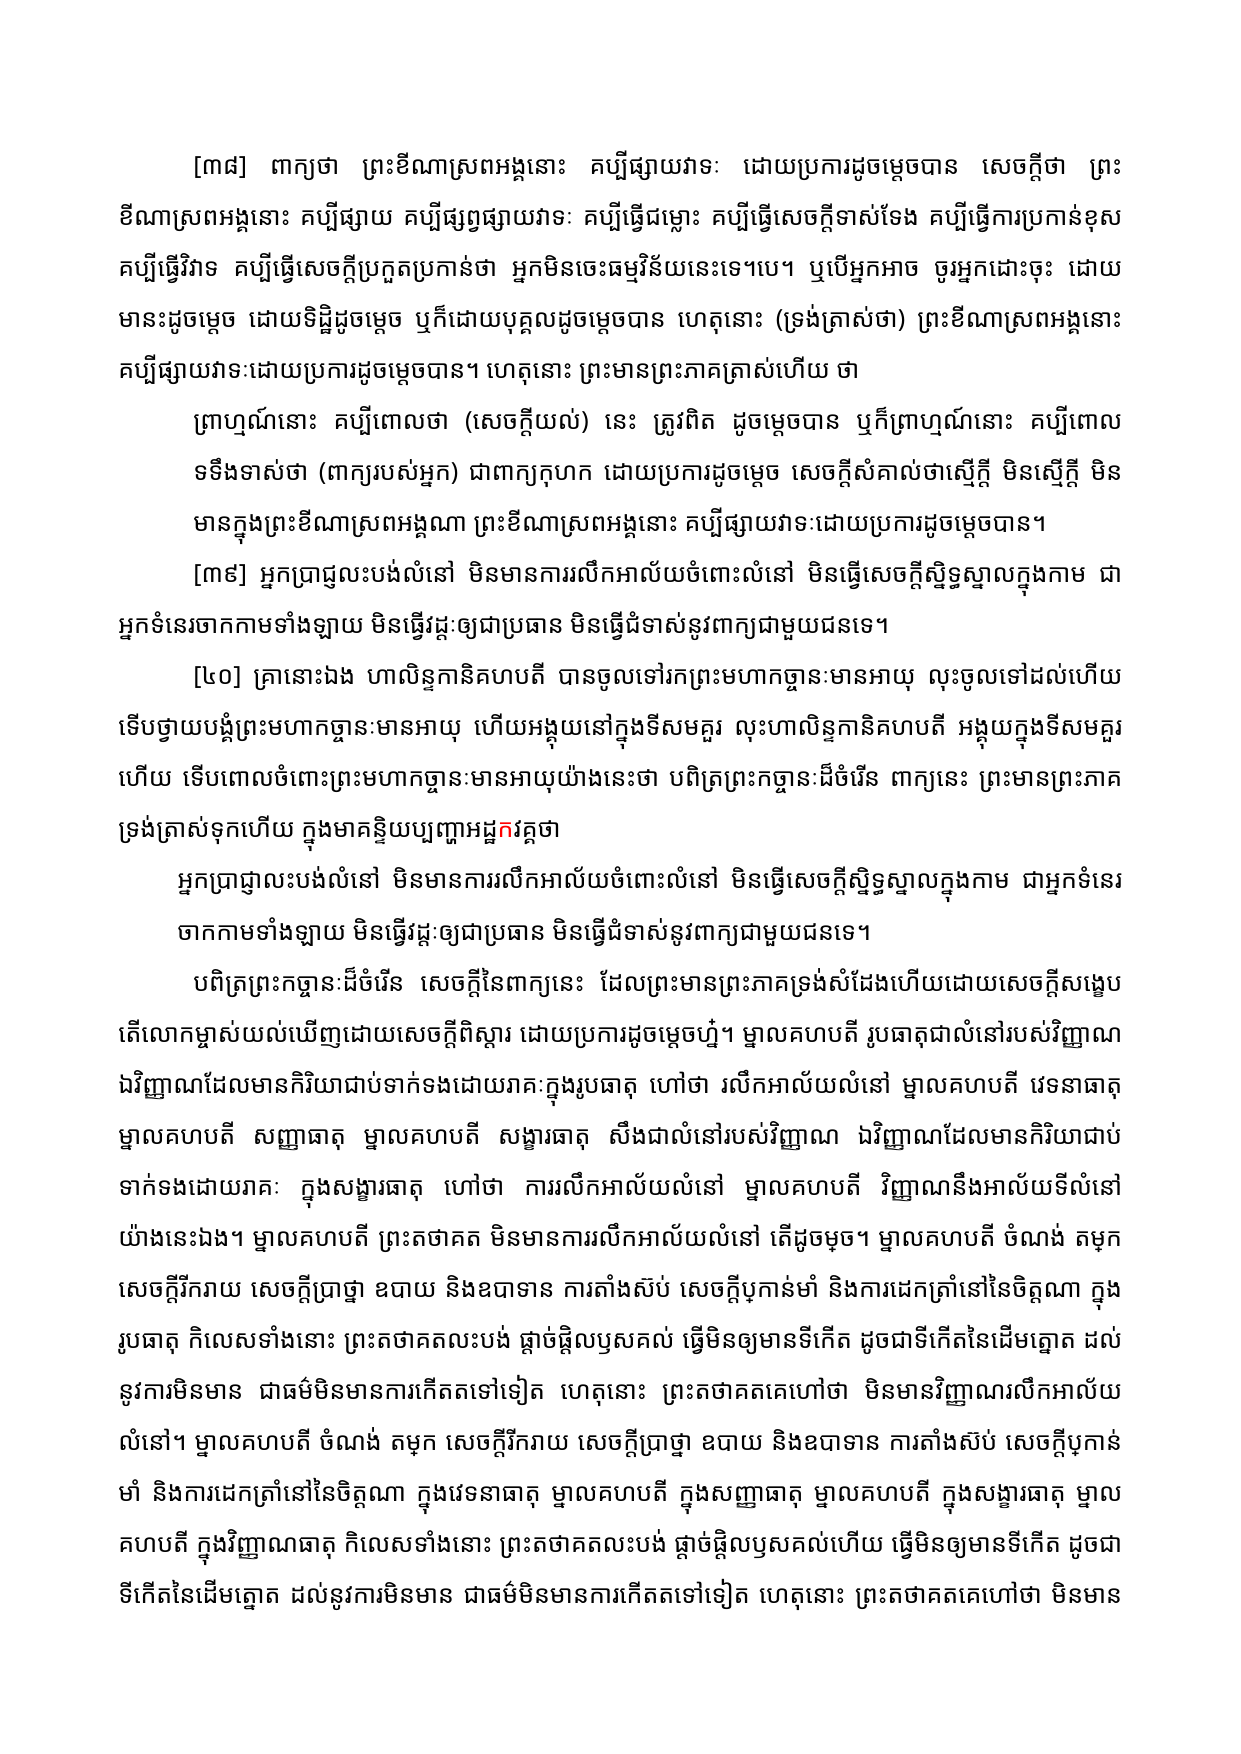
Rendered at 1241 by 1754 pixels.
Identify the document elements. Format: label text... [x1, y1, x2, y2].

text អ្នកប្រាជ្ញាលះបង់លំនៅ មិនមានការ​រលឹក​អាល័យ​ចំពោះ​លំនៅ មិនធ្វើ​សេចក្តី​ស្និទ្ធស្នាល​ក្នុងកាម ជាអ្នកទំនេរ​ចាកកាមទាំង​ឡាយ មិនធ្វើ​វដ្តៈឲ្យ​ជាប្រធាន មិនធ្វើ​ជំទាស់​នូវពាក្យ​ជាមួយ​ជនទេ។ [177, 862, 1122, 947]
text [៣៩] អ្នកប្រាជ្ញលះបង់លំនៅ មិនមានការ​រលឹក​អាល័យ​ចំពោះ​លំនៅ មិនធ្វើ​សេចក្តី​ស្និទ្ធស្នាល​ក្នុងកាម ជាអ្នក​ទំនេរ​ចាកកាម​ទាំងឡាយ មិនធ្វើ​វដ្តៈឲ្យ​ជាប្រធាន មិនធ្វើ​ជំទាស់​នូវពាក្យ​ជាមួយ​ជនទេ។ [118, 556, 1122, 641]
text [៤០] គ្រានោះឯង ហាលិន្ទកានិគហបតី បានចូលទៅ​រក​ព្រះមហាកច្ចានៈ​មានអាយុ លុះចូល​ទៅដល់​ហើយ ទើបថ្វាយ​បង្គំព្រះមហា​កច្ចានៈ​មានអាយុ ហើយអង្គុយ​នៅក្នុងទី​សមគួរ លុះ​ហាលិន្ទកានិ​គហបតី អង្គុយក្នុង​ទីសមគួរ​ហើយ ទើបពោល​ចំពោះ​ព្រះ​មហាកច្ចានៈ​មានអាយុ​យ៉ាងនេះ​ថា បពិត្រ​ព្រះកច្ចានៈ​ដ៏ចំរើន ពាក្យនេះ​ ព្រះមានព្រះភាគ ទ្រង់ត្រាស់​ទុកហើយ ក្នុង​មាគន្ទិយប្បញ្ហាអដ្ឋកវគ្គ​ថា [118, 658, 1122, 845]
text [៣៨] ពាក្យថា ព្រះខីណាស្រពអង្គនោះ គប្បីផ្សាយ​វាទៈ ដោយប្រការ​ដូចម្តេច​បាន សេចក្តី​ថា ព្រះខីណាស្រព​អង្គនោះ គប្បីផ្សាយ គប្បីផ្សព្វ​ផ្សាយវាទៈ គប្បីធ្វើ​ជម្លោះ គប្បីធ្វើ​សេចក្តី​ទាស់ទែង គប្បីធ្វើ​ការប្រកាន់​ខុស គប្បី​ធ្វើវិវាទ គប្បី​ធ្វើសេចក្តី​ប្រកួត​ប្រកាន់ថា អ្នកមិន​ចេះធម្មវិន័យ​នេះទេ។បេ។ ឬបើ​អ្នកអាច ចូរអ្នកដោះ​ចុះ ដោយមានះ​ដូចម្តេច ដោយ​ទិដ្ឋិ​ដូចម្តេច ឬក៏​ដោយបុគ្គល​ដូចម្តេច​បាន ហេតុនោះ (ទ្រង់​ត្រាស់ថា) ព្រះខីណាស្រព​អង្គ​នោះ គប្បី​ផ្សាយវាទៈ​ដោយ​ប្រការ​ដូចម្តេច​បាន។ ហេតុនោះ ព្រះមានព្រះភាគ​ត្រាស់ហើយ ថា [118, 148, 1122, 386]
text ព្រាហ្មណ៍នោះ គប្បីពោលថា (សេចក្តី​យល់) នេះ ត្រូវពិត​ ដូចម្តេច​បាន ឬក៏​ព្រាហ្មណ៍​នោះ គប្បីពោល​ទទឹងទាស់​ថា (ពាក្យ​របស់អ្នក) ជាពាក្យ​កុហក ដោយ​ប្រការ​ដូចម្តេច សេចក្តី​សំគាល់​ថាស្មើក្តី មិនស្មើក្តី មិនមាន​ក្នុង​ព្រះខីណាស្រព​អង្គណា ព្រះខីណាស្រព​អង្គនោះ គប្បី​ផ្សាយវាទៈ​ដោយប្រការ​ដូចម្តេច​បាន។ [193, 403, 1122, 539]
text បពិត្រព្រះកច្ចានៈដ៏ចំរើន សេចក្តី​នៃពាក្យ​នេះ ដែល​ព្រះមានព្រះភាគ​ទ្រង់សំដែង​ហើយ​ដោយ​សេចក្តី​សង្ខេប តើលោកម្ចាស់​យល់ឃើញ​ដោយសេចក្តី​ពិស្តារ ដោយ​ប្រការ​ដូចម្តេច​ហ្ន៎។ ម្នាល​គហបតី រូបធាតុ​ជាលំនៅ​របស់​វិញ្ញាណ ឯវិញ្ញាណ​ដែលមាន​កិរិយា​ជាប់​ទាក់ទង​ដោយរាគៈ​ក្នុងរូបធាតុ ហៅថា រលឹក​អាល័យ​លំនៅ ម្នាល​គហបតី វេទនាធាតុ ម្នាល​គហបតី សញ្ញាធាតុ ម្នាល​គហបតី សង្ខារធាតុ សឹងជា​លំនៅរបស់​វិញ្ញាណ ឯវិញ្ញាណ​ដែលមាន​កិរិយា​ជាប់ទាក់ទង​ដោយរាគៈ ក្នុង​សង្ខារធាតុ ហៅថា ការរលឹក​អាល័យ​លំនៅ ម្នាល​គហបតី វិញ្ញាណ​នឹង​អាល័យ​ទីលំនៅ​យ៉ាងនេះ​ឯង។ ម្នាល​គហបតី ព្រះតថាគត មិនមាន​ការរលឹក​អាល័យ​លំនៅ តើដូចម្តេច។ ម្នាលគហបតី ចំណង់ តម្រេក សេចក្តី​រីករាយ សេចក្តី​ប្រាថ្នា ឧបាយ និងឧបាទាន ការតាំង​ស៊ប់ សេចក្តី​ប្រកាន់មាំ និងការ​ដេកត្រាំ​នៅនៃចិត្ត​ណា ក្នុង​រូបធាតុ កិលេស​ទាំងនោះ ព្រះតថាគត​លះបង់ ផ្តាច់ផ្តិល​ឫសគល់ ធ្វើមិន​ឲ្យមាន​ទីកើត ដូចជាទី​កើតនៃ​ដើមត្នោត ដល់នូវ​ការមិនមាន ជាធម៌​មិនមាន​ការកើតតទៅ​ទៀត ហេតុនោះ ព្រះតថាគត​គេហៅថា មិនមាន​វិញ្ញាណ​រលឹក​អាល័យ​លំនៅ។ ម្នាល​គហបតី ចំណង់ តម្រេក សេចក្តី​រីករាយ សេចក្តី​ប្រាថ្នា ឧបាយ និង​ឧបាទាន ការតាំង​ស៊ប់ សេចក្តី​ប្រកាន់មាំ និងការ​ដេកត្រាំនៅ​នៃចិត្តណា ក្នុង​វេទនាធាតុ ម្នាល​គហបតី ក្នុងសញ្ញា​ធាតុ ម្នាល​គហបតី ក្នុង​សង្ខារធាតុ ម្នាល​គហបតី ក្នុង​វិញ្ញាណធាតុ កិលេស​ទាំងនោះ ព្រះតថាគត​លះបង់ ផ្តាច់ផ្តិល​ឫសគល់ហើយ ធ្វើមិនឲ្យ​មានទីកើត ដូចជា​ទីកើត​នៃដើម​ត្នោត ដល់នូវ​ការមិនមាន ជាធម៌​មិនមាន​ការកើត​តទៅទៀត ហេតុនោះ ព្រះតថាគត​គេហៅថា មិនមាន​វិញ្ញាណ​រលឹក​អាល័យ​លំនៅ ម្នាល​គហបតី ព្រះតថាគត គេហៅថា មិនមាន​វិញ្ញាណ​រលឹក​អាល័យ​លំនៅ​យ៉ាង​នេះឯង។ ម្នាល​គហបតី វិញ្ញាណ​រលឹក​អាល័យ​លំនៅ តើ​ដូចម្តេច។ ម្នាល​គហបតី វិញ្ញាណ​មានការ​រលឹក​អាល័យ​នឹងការ​ជាប់ចំពាក់​ក្នុង​រូប​ដែល​​ជានិមិត្ត ​ជាទី​រលឹក​អាល័យ លោក​ពោលថា ការរលឹក​អាល័យ​លំនៅ។ ម្នាល​គហបតី វិញ្ញាណ​មានការ​រលឹក​អាល័យ​នឹងការ​ជាប់ចំពាក់​ក្នុងសំឡេង​ដែល​ជានិមិត្ត ក្លិនដែល​ជា​និមិត្ត រសដែល​ជានិមិត្ត ផោដ្ឋព្វៈ​ដែលជា​និមិត្ត ធម្មារម្មណ៍​ដែលជា​និមិត្ត ជាលំនៅ លោក​ពោលថា ការរលឹក​អាល័យ​លំនៅ ម្នាល​គហបតី វិញ្ញាណ​មានការ​រលឹក​អាល័យ​លំនៅ យ៉ាងនេះ​ឯង។ ម្នាល​គហបតី ព្រះតថាគត មិនមាន​ការរលឹក​អាល័យ​លំនៅ តើដូចម្តេច។ ម្នាល​គហបតី ការរលឹក​នឹងការ​ជាប់ចំពាក់​ក្នុងរូប​ដែលជា​និមិត្ត​ជាលំនៅ ព្រះតថាគត​លះបង់ ផ្តាច់ផ្តិល​ឫសគល់ ធ្វើមិនឲ្យ​មានទីកើត ដូចជាទី​កើតនៃ​ដើមត្នោត ដល់​នូវការ​មិន​មាន ជាធម៌​មិនមាន​ការកើត​តទៅទៀត ហេតុនោះ ព្រះតថាគត គេហៅថា មិនមាន​ការ​រលឹក​​អាល័យ​លំនៅ។ ម្នាល​គហបតី ការរលឹក​នឹងការ​ជាប់ចំពាក់​ក្នុងសំឡេង​ដែលជា​និមិត្ត ក្លិនជា​និមិត្ត រសជា​និមិត្ត ផោដ្ឋព្វៈ​ជានិមិត្ត ធម្មារម្មណ៍​ជានិមិត្ត ព្រះតថាគត​លះបង់ ផ្តាច់ផ្តិល​ឫសគល់ ធ្វើមិនឲ្យ​មានទីកើត ដូចជា​ទីកើតនៃ​ដើមត្នោត ដល់នូវ​ការមិនមាន ជា​ធម៌​មិនមាន​ការកើត​តទៅទៀត ហេតុនោះ ព្រះតថាគត គេហៅថា មិនមាន​ការរលឹក​អាល័យ​លំនៅ ម្នាល​គហបតី ព្រះតថាគត មិនមាន​ការរលឹក​អាល័យ​លំនៅ​យ៉ាង​នេះឯង។ ម្នាល​គហបតី បុគ្គល​ជាអ្នក​សិទ្ធស្នាល​ក្នុងកាម តើដូចម្តេច។ ម្នាល​គហបតី ភិក្ខុខ្លះ​ក្នុង​សាសនា​នេះ ជាអ្នក​ច្រឡូក​ច្រឡំ​ដោយ​គ្រហស្ថ​ទាំងឡាយ មានសេចក្តី​រីករាយ​ជាមួយ មាន​សោក​ជាមួយ កាលបើ​គ្រហស្ថ​ទាំងឡាយ​ដល់នូវ​សុខ ក៏ដល់​នូវសុខ កាលបើគ្រហស្ថ​ទាំងឡាយ​ដល់នូវទុក្ខ ក៏ដល់​នូវទុក្ខ កាលបើ​កិច្ចការ​ដែលគ្រហស្ថ​ទាំងឡាយ​គប្បីធ្វើ កើត​ឡើង​ហើយ ក៏ដល់​នូវការ​ចូល​ទៅប្រកប (ជួយ) ដោយខ្លួន​ឯង ម្នាល​គហបតី ភិក្ខុជា​អ្នក​ស្និទ្ធស្នាល​ក្នុងកាម យ៉ាងនេះឯង។ ម្នាល​គហបតី ភិក្ខុជា​អ្នកមិន​ស្និទ្ធស្នាល​ក្នុងកាម តើដូចម្តេច។ ម្នាល​គហបតី ភិក្ខុ​ក្នុង​សាសនា​នេះ ជាអ្នក​មិនច្រឡូក​ច្រឡំដោយ​គ្រហស្ថ​ទាំងឡាយ មិនរីករាយ​ជាមួយ មិន​មានសោក​ជាមួយ មិនដល់នូវ​សុខជាមួយ​នឹងគ្រហស្ថ​ដែលដល់​នូវសុខ មិនដល់​នូវទុក្ខ​ជាមួយ​នឹងគ្រហស្ថ​ដែលដល់​នូវទុក្ខ កាលបើ​កិច្ចការ​ដែល​គ្រហស្ថ​គប្បីធ្វើ​ កើតឡើង​ហើយ ក៏មិន​ដល់នូវ​ការចូល​ទៅប្រកប​ដោយខ្លួន​ឯងឡើយ ម្នាល​គហបតី ភិក្ខុជា​អ្នកមិន​ស្និទ្ធស្នាល​ក្នុង​កាមទាំងឡាយ យ៉ាងនេះ​ឯង។ ម្នាល​គហបតី ភិក្ខុមិន​ទំនេរ​ចាកកាម​ទាំងឡាយ តើដូចម្តេច។ ម្នាល​គហបតី ភិក្ខុពួកខ្លះ​ក្នុងសាសនា​នេះ ជាអ្នក​មិនប្រាក​ចាករាគៈ មិនប្រាស​ចាកឆន្ទៈ មិន​ប្រាសចាក​សេចក្តី​ស្រឡាញ់ មិនប្រាសចាក​សេចក្តី​ស្រេកឃ្លាន មិនប្រាសចាក​សេចក្តី​អន្ទះអន្ទែង មិន​ប្រាសចាក​សេចក្តី​ប្រាថ្នា​ក្នុងកាម​ទាំងឡាយ ម្នាល​គហបតី ភិក្ខុ​មិនទំនេរ​ចាកកាម​ទាំងឡាយ យ៉ាងនេះ​ឯង។ ម្នាល​គហបតី ភិក្ខុជាអ្នក​ទំនេរ​ចាកកាម​ទាំងឡាយ តើ​ដូចម្តេច។ ម្នាល​គហបតី ភិក្ខុក្នុង​ធម្មវិន័យ​នេះ ជាអ្នក​ប្រាសចាករាគៈ ប្រាសចាក​ឆន្ទៈ ប្រាសចាក​សេចក្តី​ស្រឡាញ់ ប្រាសចាក​សេចក្តី​ស្រេកឃ្លាន ប្រាសចាក​សេចក្តី​អន្ទះអន្ទែង ប្រាសចាក​សេចក្តី​ប្រាថ្នា ក្នុងកាម​ទាំងឡាយ ម្នាល​គហបតី ភិក្ខុជា​អ្នកទំនេរ​ចាកកាម​ទាំង​ឡាយ យ៉ាង​នេះឯង។ ម្នាល​គហបតី ភិក្ខុអ្នក​ធ្វើវដ្តៈឲ្យ​ជា​ប្រធាន តើដូចម្តេច។ ម្នាល​គហបតី ភិក្ខុពួកខ្លះ​ក្នុងសាសនា​នេះ មានសេចក្តី​ប្រាថ្នាយ៉ាង​នេះ​ថា អាត្មាអញ​សូមឲ្យ​មានរូប​យ៉ាងនេះ ក្នុង​អនាគតកាល ទើបញុំាង​សេចក្តី​រីករាយឲ្យ​ប្រព្រឹត្ត​ទៅរឿយៗ ក្នុងរូប​នោះ អាត្មាអញ​សូមឲ្យ​មានវេទនា​យ៉ាងនេះ សូមឲ្យ​មានសញ្ញា​យ៉ាងនេះ សូមឲ្យ​មានសង្ខារ យ៉ាងនេះ សូមឲ្យ​មានវិញ្ញាណ​យ៉ាងនេះ ក្នុង​អនាគតកាល ទើបញុំាង​សេចក្តីរីករាយ​ឲ្យ​ប្រព្រឹត្តទៅ​រឿយៗ ក្នុងខន្ធ មាន​វេទនា​ជាដើម​នោះ ម្នាល​គហបតី ភិក្ខុអ្នក​ធ្វើវដ្តៈឲ្យ​ជាប្រធាន​យ៉ាងនេះ​ឯង។ ម្នាល​គហបតី បុគ្គល​អ្នកមិន​ធ្វើវដ្តៈឲ្យ​ជាប្រធាន តើដូចម្តេច។ ម្នាល​គហបតី ភិក្ខុ​ក្នុងធម្មវិន័យ​នេះ មិនមាន​សេចក្តី​ប្រាថ្នាយ៉ាង​នេះថា អាត្មាអញ សូមឲ្យ​មានរូប​យ៉ាងនេះ ក្នុង​អនាគតកាល ទាំងមិន​ញុំាងសេចក្តី​រីករាយឲ្យ​ប្រព្រឹត្ត​ទៅរឿយៗ ក្នុងរូប​នោះ (មិនមាន​សេចក្តី​ប្រាថ្នាយ៉ាង​នេះថា) អាត្មាអញ​សូមឲ្យ​មានវេទនា​យ៉ាងនេះ សូមឲ្យ​មានសញ្ញា​យ៉ាងនេះ សូមឲ្យ​មានសង្ខារ​យ៉ាងនេះ សូមឲ្យ​មានវិញ្ញាណ​យ៉ាងនេះ ក្នុង​អនាគតកាល ទាំងមិន​ញុំាង​សេចក្តី​រីករាយ​ឲ្យប្រព្រឹត្ត​ទៅរឿយៗ​ក្នុងខន្ធ មានវេទនា​ជាដើម​នោះ ម្នាល​គហបតី ភិក្ខុជា​អ្នកមិន​ធ្វើវដ្តៈ​ឲ្យជា​ប្រធាន​យ៉ាងនេះ​ឯង។ ម្នាល​គហបតី ភិក្ខុជា​អ្នកធ្វើ​ជំទាស់​នូវពាក្យ​ដោយជន តើដូចម្តេច។ ម្នាល​គហបតី ភិក្ខុពួកខ្លះ​ក្នុងសាសនា​នេះ ជាអ្នក​ធ្វើពាក្យ​មាន​សភាព​យ៉ាងនេះ​ថា អ្នកមិន​យល់ធម្មវិន័យ​នេះទេ។បេ។ ឬប្រសិនបើ​អ្នកអាច អ្នកចូរ​ដោះ​ចុះ ម្នាល​គហបតី ភិក្ខុជា​អ្នកធ្វើ​ជំទាស់នូវ​ពាក្យដោយ​ជន យ៉ាងនេះ​ឯង។ ម្នាល​គហបតី ភិក្ខុអ្នក​មិនធ្វើ​ទទឹងទាស់​នូវពាក្យ​ដោយជន តើដូចម្តេច។ ម្នាល​គហបតី ភិក្ខុក្នុង​ធម្មវិន័យ​នេះ ជាអ្នក​មិនធ្វើ​ពាក្យ​មានសភាព​យ៉ាងនេះថា អ្នកមិន​យល់ធម្មវិន័យ​នេះទេ។បេ។ ឬបើ​អ្នកអាច អ្នកចូរ​ដោះចុះ ម្នាល​គហបតី ភិក្ខុអ្នក​មិនធ្វើ​ទទឹងទាស់​នូវពាក្យ​ដោយជន យ៉ាង​នេះឯង។ ម្នាល​គហបតី ពាក្យ​ដែល​ព្រះមានព្រះភាគ ទ្រង់ត្រាស់​ទុក ក្នុង​មាគន្ទិយប្បញ្ហា ក្នុងអដ្ឋកវគ្គិកៈ យ៉ាងនេះ​ឯង។ [118, 964, 1122, 1611]
